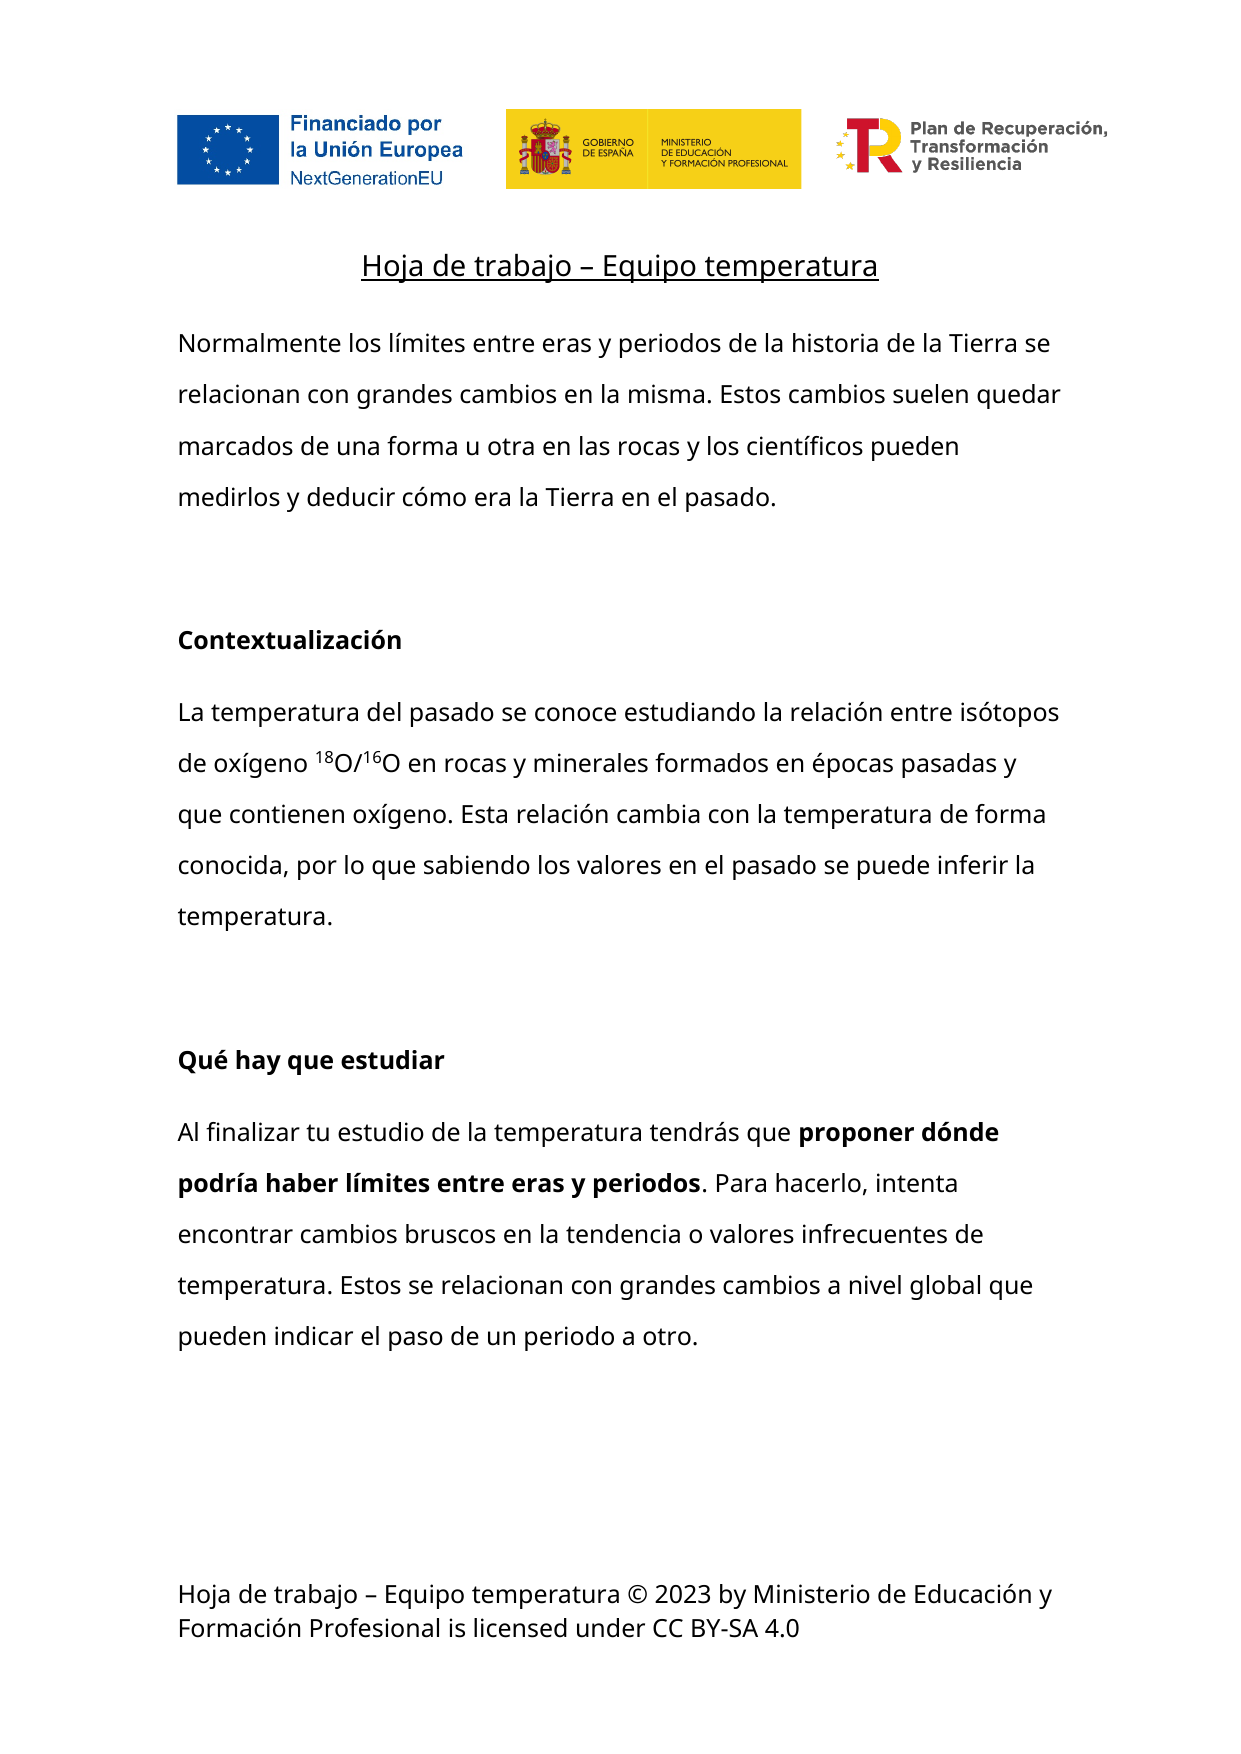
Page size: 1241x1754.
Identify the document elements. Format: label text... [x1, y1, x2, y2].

text Qué hay que estudiar [177, 1043, 1063, 1077]
text Contextualización [177, 623, 1063, 657]
text Al finalizar tu estudio de la temperatura tendrás que proponer dónde podría haber límites entre eras y periodos. Para hacerlo, intenta encontrar cambios bruscos en la tendencia o valores infrecuentes de temperatura. Estos se relacionan con grandes cambios a nivel global que pueden indicar el paso de un periodo a otro. [177, 1114, 1063, 1353]
text La temperatura del pasado se conoce estudiando la relación entre isótopos de oxígeno 18O/16O en rocas y minerales formados en épocas pasadas y que contienen oxígeno. Esta relación cambia con la temperatura de forma conocida, por lo que sabiendo los valores en el pasado se puede inferir la temperatura. [177, 695, 1063, 933]
text Hoja de trabajo – Equipo temperatura [177, 246, 1063, 285]
text Normalmente los límites entre eras y periodos de la historia de la Tierra se relacionan con grandes cambios en la misma. Estos cambios suelen quedar marcados de una forma u otra en las rocas y los científicos pueden medirlos y deducir cómo era la Tierra en el pasado. [177, 326, 1063, 513]
